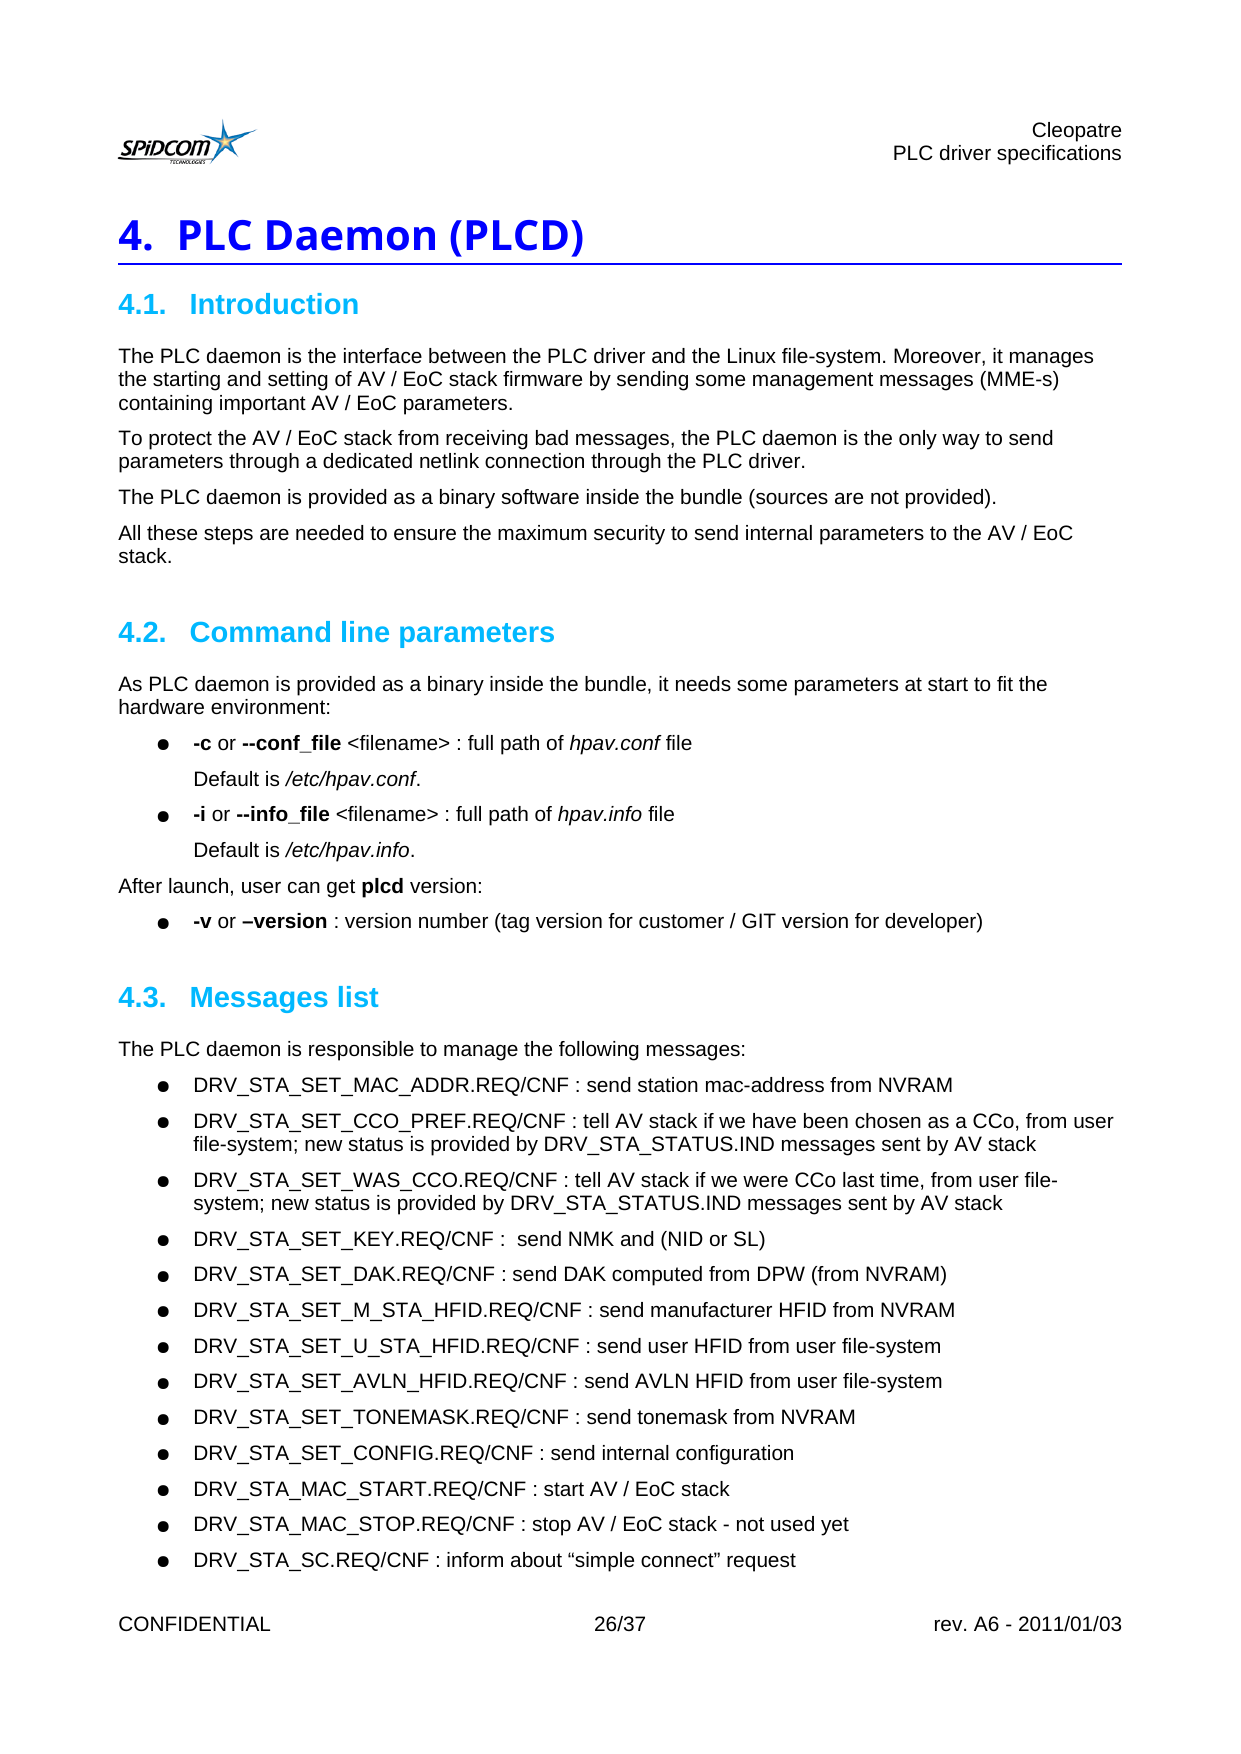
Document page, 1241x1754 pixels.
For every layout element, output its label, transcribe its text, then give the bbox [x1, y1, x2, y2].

list DRV_STA_SET_M_STA_HFID.REQ/CNF : send manufacturer HFID from NVRAM [156, 1298, 1122, 1322]
subtitle Introduction [118, 288, 1122, 321]
list Default is /etc/hpav.conf. [156, 767, 1122, 790]
list -c or --conf_file <filename> : full path of hpav.conf file [156, 731, 1122, 754]
list DRV_STA_MAC_STOP.REQ/CNF : stop AV / EoC stack - not used yet [156, 1513, 1122, 1536]
text All these steps are needed to ensure the maximum security to send internal parameters to the AV / EoC stack. [118, 521, 1122, 568]
subtitle Command line parameters [118, 616, 1122, 649]
list DRV_STA_SET_KEY.REQ/CNF : send NMK and (NID or SL) [156, 1227, 1122, 1250]
list DRV_STA_SC.REQ/CNF : inform about “simple connect” request [156, 1549, 1122, 1572]
list DRV_STA_SET_TONEMASK.REQ/CNF : send tonemask from NVRAM [156, 1406, 1122, 1429]
text As PLC daemon is provided as a binary inside the bundle, it needs some parameters at start to fit the hardware environment: [118, 672, 1122, 719]
list DRV_STA_SET_CCO_PREF.REQ/CNF : tell AV stack if we have been chosen as a CCo, from user file-system; new status is provided by DRV_STA_STATUS.IND messages sent by AV stack [156, 1109, 1122, 1156]
list DRV_STA_SET_MAC_ADDR.REQ/CNF : send station mac-address from NVRAM [156, 1073, 1122, 1097]
list DRV_STA_SET_CONFIG.REQ/CNF : send internal configuration [156, 1441, 1122, 1465]
subtitle Messages list [118, 981, 1122, 1014]
text After launch, user can get plcd version: [118, 874, 1122, 897]
text The PLC daemon is provided as a binary software inside the bundle (sources are not provided). [118, 486, 1122, 509]
text To protect the AV / EoC stack from receiving bad messages, the PLC daemon is the only way to send parameters through a dedicated netlink connection through the PLC driver. [118, 427, 1122, 473]
list DRV_STA_SET_DAK.REQ/CNF : send DAK computed from DPW (from NVRAM) [156, 1263, 1122, 1286]
list DRV_STA_SET_AVLN_HFID.REQ/CNF : send AVLN HFID from user file-system [156, 1370, 1122, 1393]
list -i or --info_file <filename> : full path of hpav.info file [156, 803, 1122, 826]
text The PLC daemon is the interface between the PLC driver and the Linux file-system. Moreover, it manages the starting and setting of AV / EoC stack firmware by sending some management messages (MME-s) containing important AV / EoC parameters. [118, 344, 1122, 414]
subtitle PLC Daemon (PLCD) [118, 206, 1122, 263]
list DRV_STA_MAC_START.REQ/CNF : start AV / EoC stack [156, 1477, 1122, 1500]
list DRV_STA_SET_WAS_CCO.REQ/CNF : tell AV stack if we were CCo last time, from user file-system; new status is provided by DRV_STA_STATUS.IND messages sent by AV stack [156, 1168, 1122, 1214]
list -v or –version : version number (tag version for customer / GIT version for developer) [156, 910, 1122, 933]
picture [117, 118, 258, 165]
list DRV_STA_SET_U_STA_HFID.REQ/CNF : send user HFID from user file-system [156, 1334, 1122, 1357]
text The PLC daemon is responsible to manage the following messages: [118, 1038, 1122, 1061]
list Default is /etc/hpav.info. [156, 838, 1122, 862]
